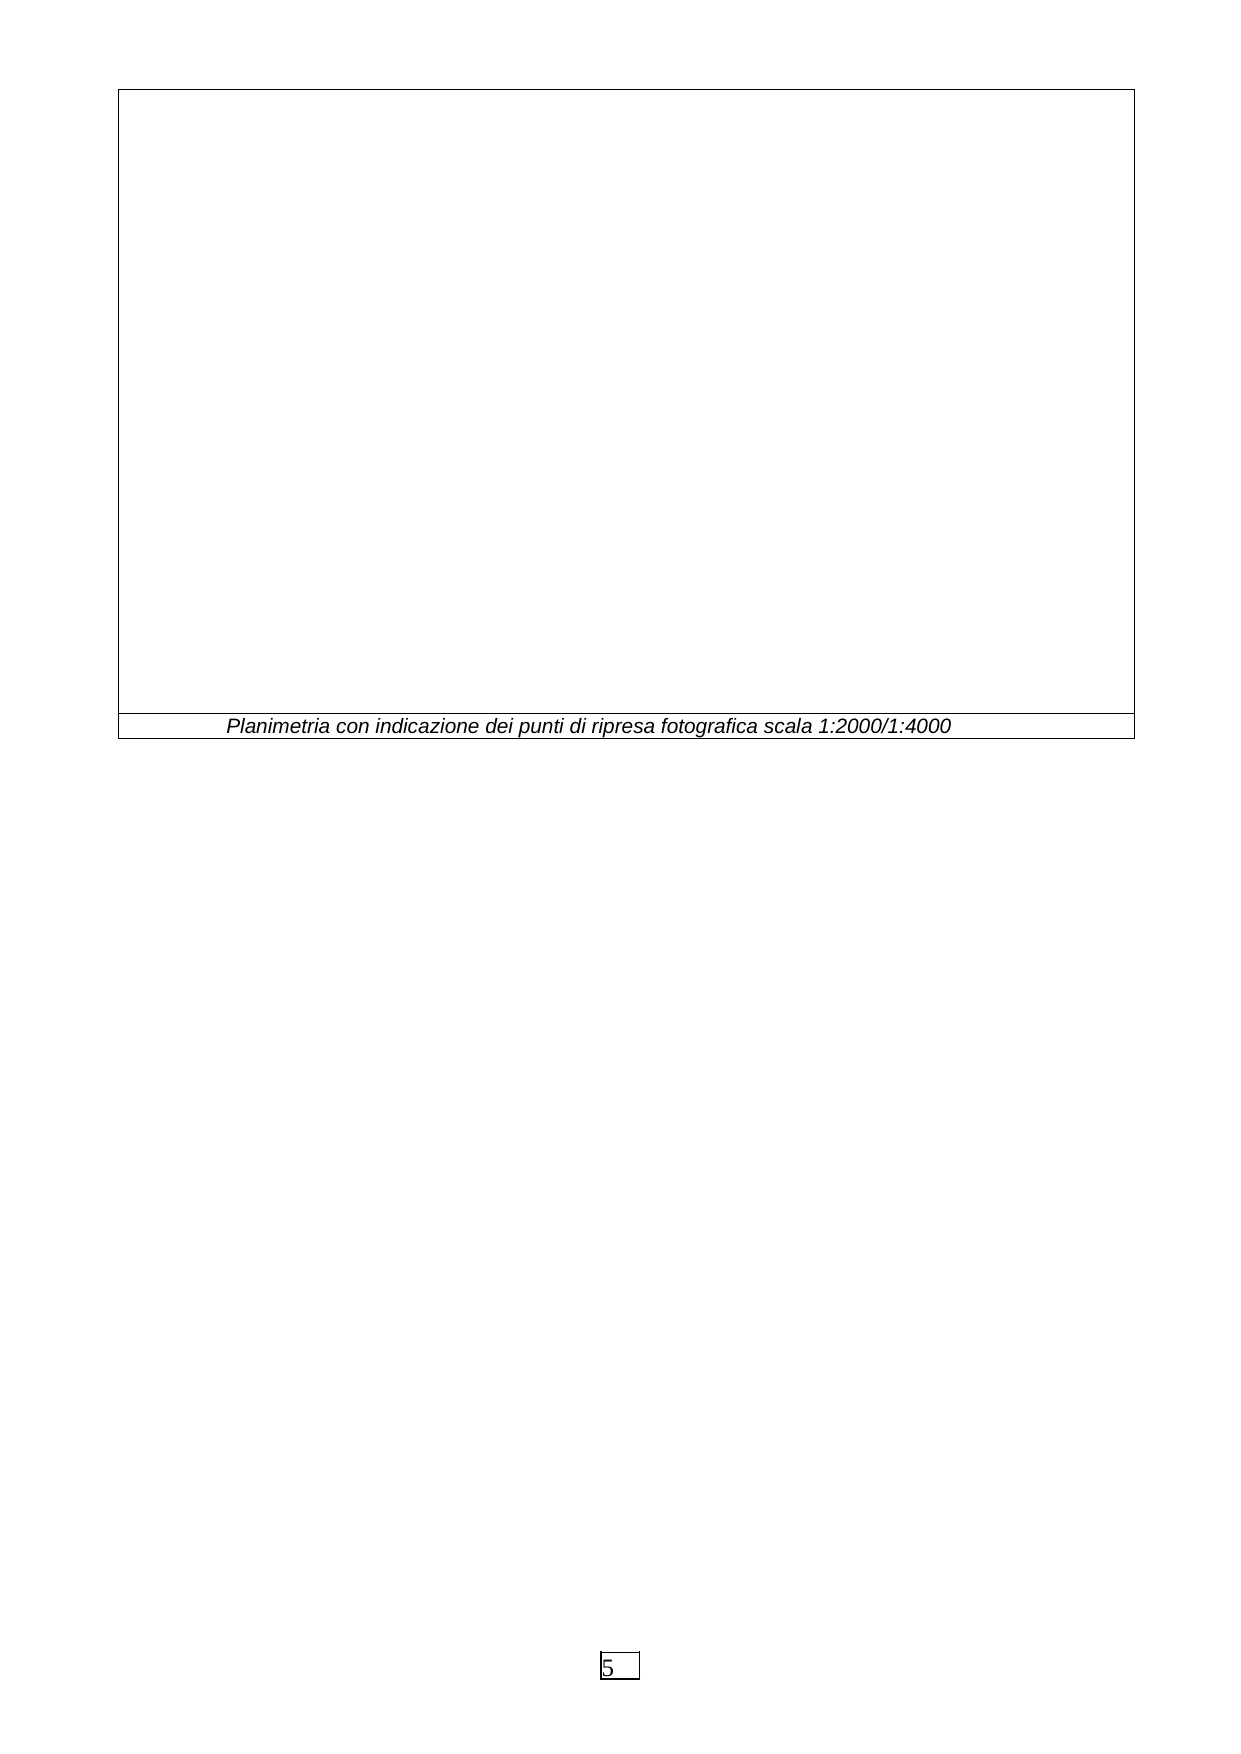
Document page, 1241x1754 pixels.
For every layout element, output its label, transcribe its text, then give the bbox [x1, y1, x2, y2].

table_header [119, 90, 1134, 713]
table_cell Planimetria con indicazione dei punti di ripresa fotografica scala 1:2000/1:4000 [119, 714, 1134, 738]
